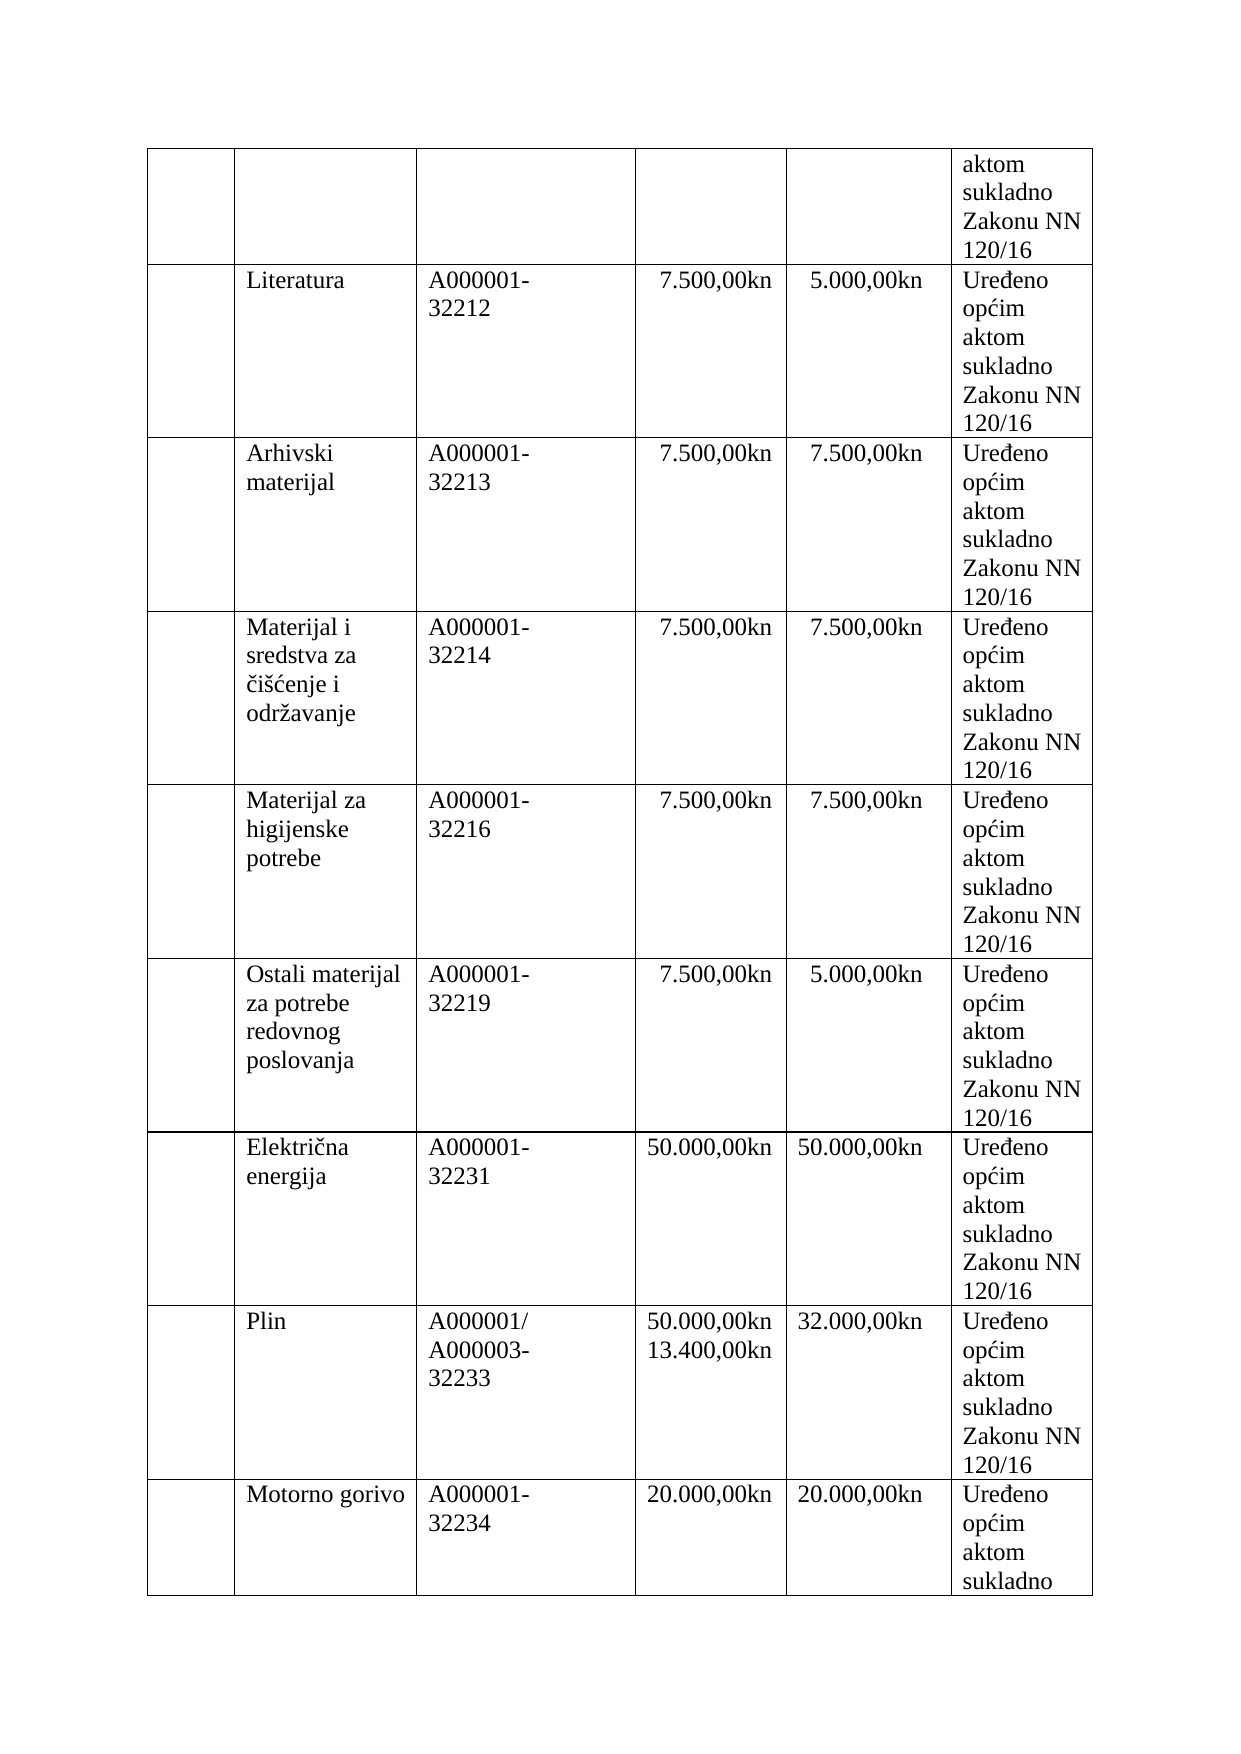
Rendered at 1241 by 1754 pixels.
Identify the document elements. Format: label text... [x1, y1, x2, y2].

table_cell 50.000,00kn [787, 1133, 951, 1305]
table_cell 20.000,00kn [636, 1480, 786, 1594]
table_cell [148, 438, 234, 611]
table_cell Ostali materijal za potrebe redovnog poslovanja [235, 959, 416, 1131]
table_cell [235, 149, 416, 264]
table_cell Električna energija [235, 1133, 416, 1305]
table_cell 7.500,00kn [787, 612, 951, 784]
table_cell A000001- 32231 [417, 1133, 635, 1305]
table_cell [148, 1480, 234, 1594]
table_cell aktom sukladno Zakonu NN 120/16 [952, 149, 1092, 264]
table_cell 20.000,00kn [787, 1480, 951, 1594]
table_cell Uređeno općim aktom sukladno Zakonu NN 120/16 [952, 612, 1092, 784]
table_cell A000001- 32234 [417, 1480, 635, 1594]
table_cell 32.000,00kn [787, 1306, 951, 1478]
table_cell 5.000,00kn [787, 959, 951, 1131]
table_cell 7.500,00kn [636, 612, 786, 784]
table_cell 7.500,00kn [636, 438, 786, 611]
table_cell 7.500,00kn [636, 785, 786, 958]
table_cell A000001/A000003- 32233 [417, 1306, 635, 1478]
table_cell Motorno gorivo [235, 1480, 416, 1594]
table_cell Uređeno općim aktom sukladno Zakonu NN 120/16 [952, 265, 1092, 437]
table_cell Plin [235, 1306, 416, 1478]
table_cell Materijal za higijenske potrebe [235, 785, 416, 958]
table_cell A000001- 32216 [417, 785, 635, 958]
table_cell Arhivski materijal [235, 438, 416, 611]
table_cell 7.500,00kn [787, 785, 951, 958]
table_cell [148, 959, 234, 1131]
table_cell A000001- 32219 [417, 959, 635, 1131]
table_cell 50.000,00kn [636, 1133, 786, 1305]
table_cell Literatura [235, 265, 416, 437]
table_cell [148, 612, 234, 784]
table_cell A000001- 32212 [417, 265, 635, 437]
table_cell [148, 1133, 234, 1305]
table_cell [636, 149, 786, 264]
table_cell [417, 149, 635, 264]
table_cell Uređeno općim aktom sukladno Zakonu NN 120/16 [952, 959, 1092, 1131]
table_cell Uređeno općim aktom sukladno Zakonu NN 120/16 [952, 785, 1092, 958]
table_cell [148, 785, 234, 958]
table_cell Uređeno općim aktom sukladno Zakonu NN 120/16 [952, 438, 1092, 611]
table_cell A000001- 32214 [417, 612, 635, 784]
table_cell 50.000,00kn 13.400,00kn [636, 1306, 786, 1478]
table_cell A000001- 32213 [417, 438, 635, 611]
table_cell 5.000,00kn [787, 265, 951, 437]
table_cell [148, 265, 234, 437]
table_cell Uređeno općim aktom sukladno Zakonu NN 120/16 [952, 1306, 1092, 1478]
table_cell [148, 1306, 234, 1478]
table_cell [148, 149, 234, 264]
table_cell 7.500,00kn [636, 265, 786, 437]
table_cell 7.500,00kn [636, 959, 786, 1131]
table_cell Uređeno općim aktom sukladno [952, 1480, 1092, 1594]
table_cell 7.500,00kn [787, 438, 951, 611]
table_cell [787, 149, 951, 264]
table_cell Materijal i sredstva za čišćenje i održavanje [235, 612, 416, 784]
table_cell Uređeno općim aktom sukladno Zakonu NN 120/16 [952, 1133, 1092, 1305]
